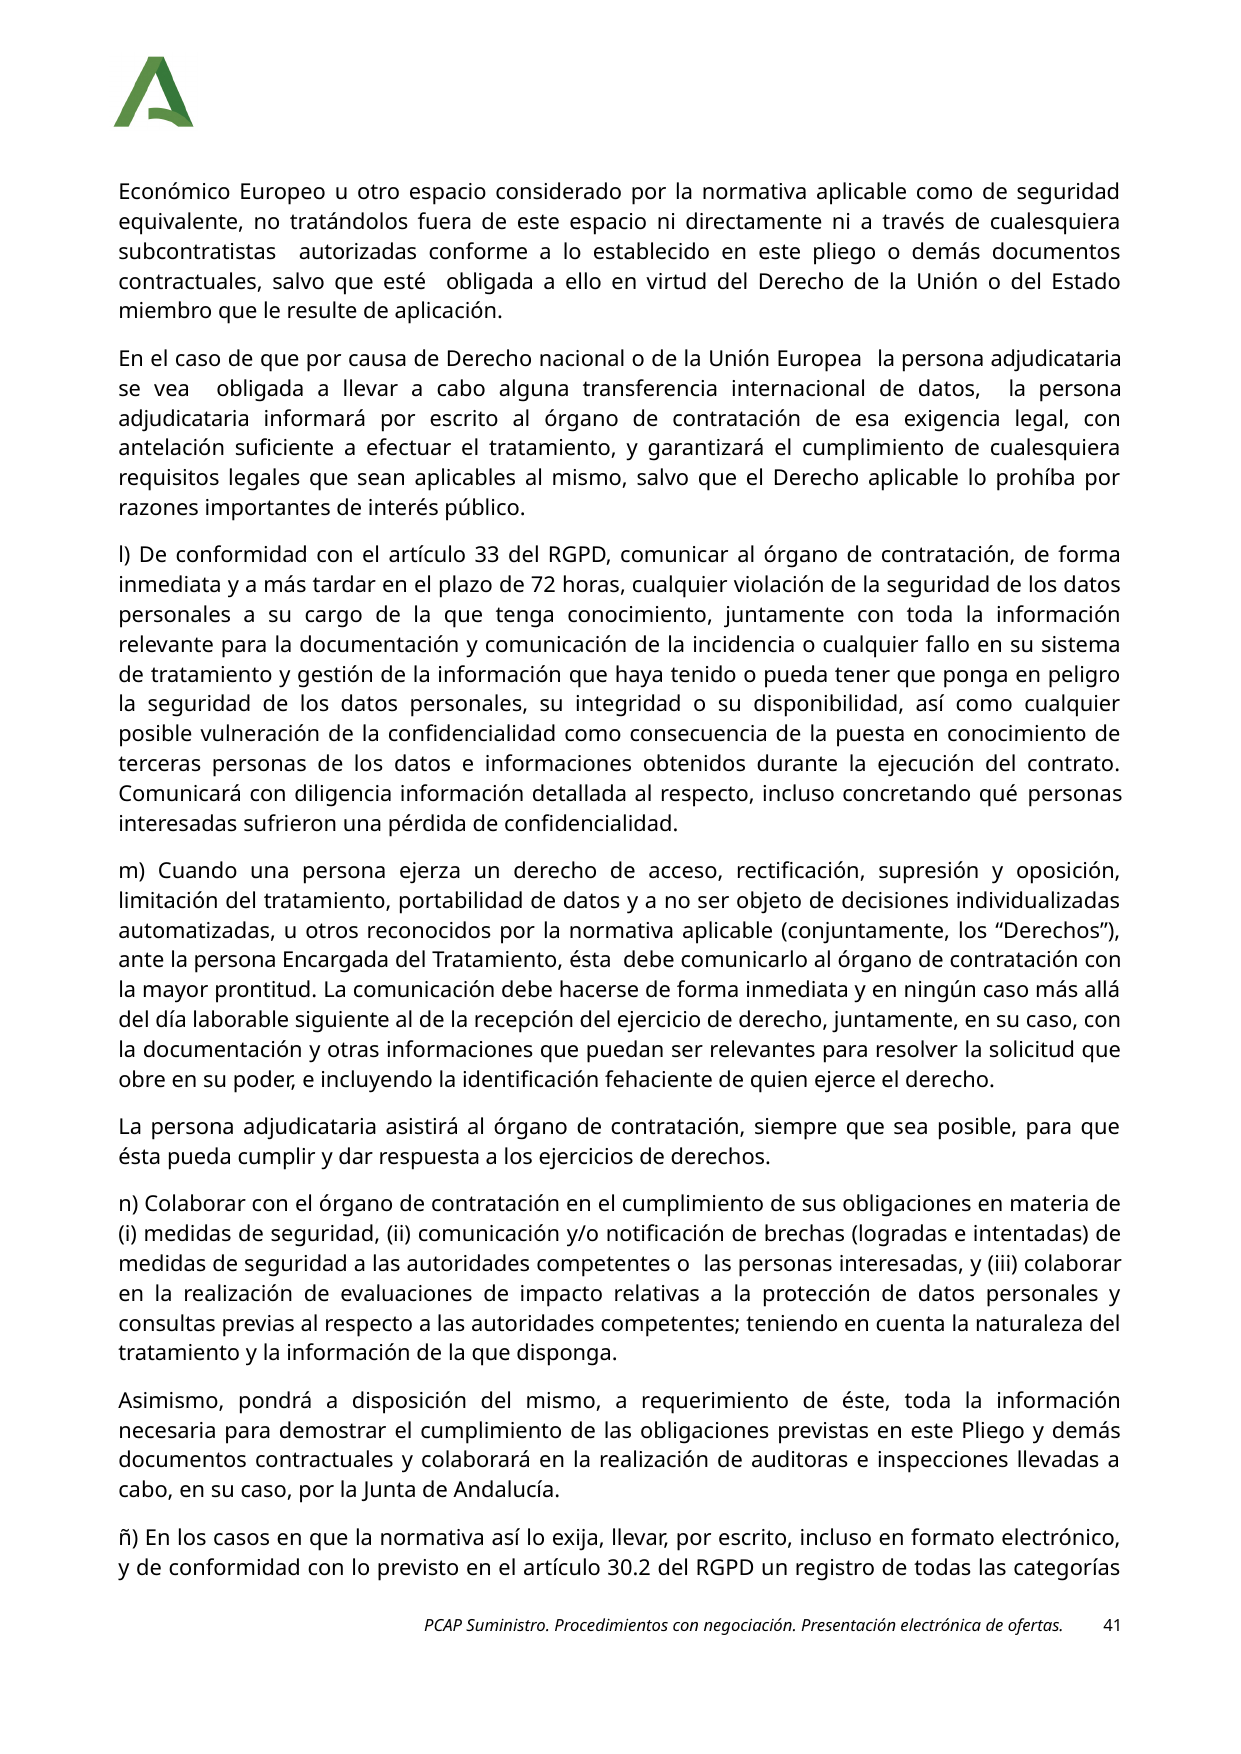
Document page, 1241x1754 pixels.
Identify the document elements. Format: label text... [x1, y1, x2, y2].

text m) Cuando una persona ejerza un derecho de acceso, rectificación, supresión y oposición, limitación del tratamiento, portabilidad de datos y a no ser objeto de decisiones individualizadas automatizadas, u otros reconocidos por la normativa aplicable (conjuntamente, los “Derechos”), ante la persona Encargada del Tratamiento, ésta debe comunicarlo al órgano de contratación con la mayor prontitud. La comunicación debe hacerse de forma inmediata y en ningún caso más allá del día laborable siguiente al de la recepción del ejercicio de derecho, juntamente, en su caso, con la documentación y otras informaciones que puedan ser relevantes para resolver la solicitud que obre en su poder, e incluyendo la identificación fehaciente de quien ejerce el derecho. [118, 855, 1122, 1093]
text ñ) En los casos en que la normativa así lo exija, llevar, por escrito, incluso en formato electrónico, y de conformidad con lo previsto en el artículo 30.2 del RGPD un registro de todas las categorías [118, 1522, 1122, 1581]
picture [109, 52, 198, 131]
text n) Colaborar con el órgano de contratación en el cumplimiento de sus obligaciones en materia de (i) medidas de seguridad, (ii) comunicación y/o notificación de brechas (logradas e intentadas) de medidas de seguridad a las autoridades competentes o las personas interesadas, y (iii) colaborar en la realización de evaluaciones de impacto relativas a la protección de datos personales y consultas previas al respecto a las autoridades competentes; teniendo en cuenta la naturaleza del tratamiento y la información de la que disponga. [118, 1188, 1122, 1367]
text l) De conformidad con el artículo 33 del RGPD, comunicar al órgano de contratación, de forma inmediata y a más tardar en el plazo de 72 horas, cualquier violación de la seguridad de los datos personales a su cargo de la que tenga conocimiento, juntamente con toda la información relevante para la documentación y comunicación de la incidencia o cualquier fallo en su sistema de tratamiento y gestión de la información que haya tenido o pueda tener que ponga en peligro la seguridad de los datos personales, su integridad o su disponibilidad, así como cualquier posible vulneración de la confidencialidad como consecuencia de la puesta en conocimiento de terceras personas de los datos e informaciones obtenidos durante la ejecución del contrato. Comunicará con diligencia información detallada al respecto, incluso concretando qué personas interesadas sufrieron una pérdida de confidencialidad. [118, 539, 1122, 837]
text Asimismo, pondrá a disposición del mismo, a requerimiento de éste, toda la información necesaria para demostrar el cumplimiento de las obligaciones previstas en este Pliego y demás documentos contractuales y colaborará en la realización de auditoras e inspecciones llevadas a cabo, en su caso, por la Junta de Andalucía. [118, 1385, 1122, 1504]
text Económico Europeo u otro espacio considerado por la normativa aplicable como de seguridad equivalente, no tratándolos fuera de este espacio ni directamente ni a través de cualesquiera subcontratistas autorizadas conforme a lo establecido en este pliego o demás documentos contractuales, salvo que esté obligada a ello en virtud del Derecho de la Unión o del Estado miembro que le resulte de aplicación. [118, 176, 1122, 325]
text La persona adjudicataria asistirá al órgano de contratación, siempre que sea posible, para que ésta pueda cumplir y dar respuesta a los ejercicios de derechos. [118, 1111, 1122, 1171]
text En el caso de que por causa de Derecho nacional o de la Unión Europea la persona adjudicataria se vea obligada a llevar a cabo alguna transferencia internacional de datos, la persona adjudicataria informará por escrito al órgano de contratación de esa exigencia legal, con antelación suficiente a efectuar el tratamiento, y garantizará el cumplimiento de cualesquiera requisitos legales que sean aplicables al mismo, salvo que el Derecho aplicable lo prohíba por razones importantes de interés público. [118, 343, 1122, 522]
